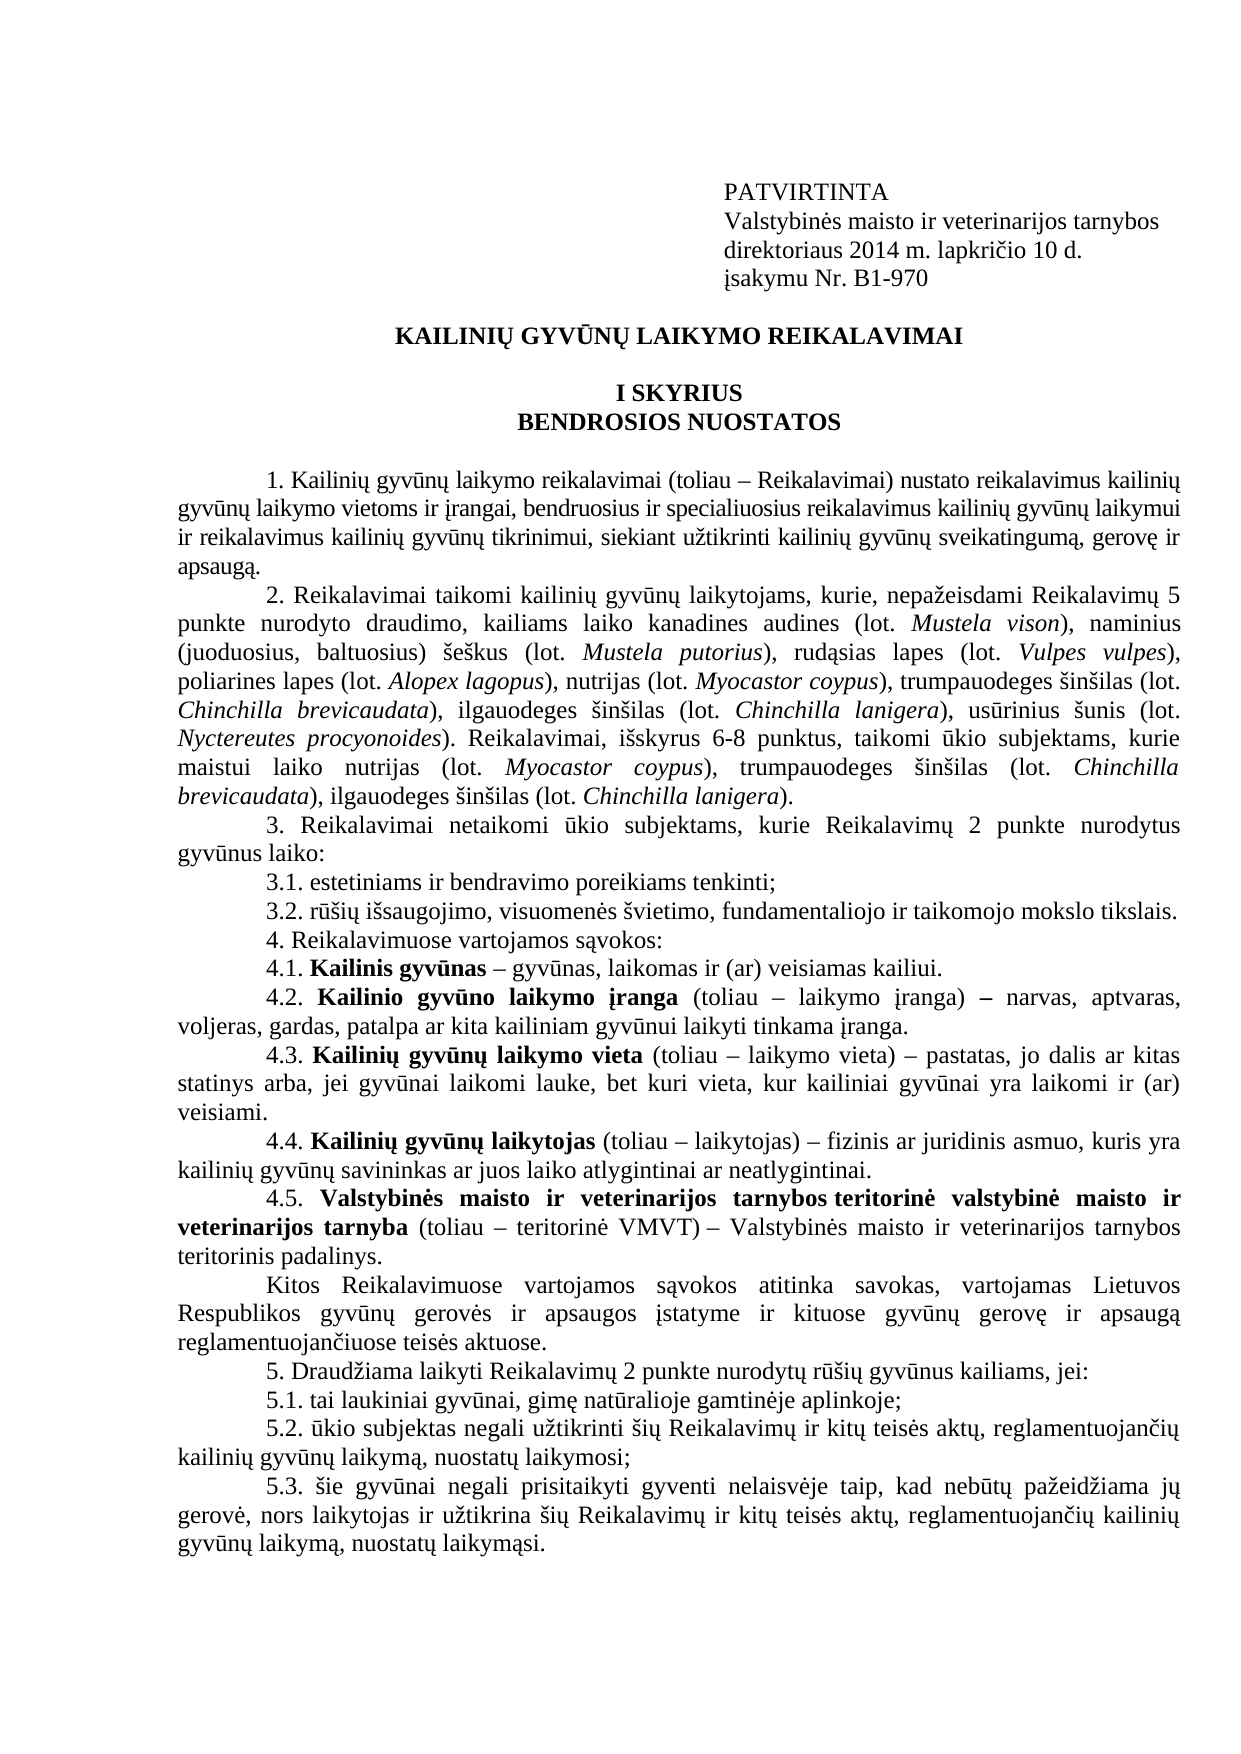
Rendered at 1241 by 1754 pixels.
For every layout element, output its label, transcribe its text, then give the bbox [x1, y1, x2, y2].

text 3.1. estetiniams ir bendravimo poreikiams tenkinti; [177, 867, 1181, 896]
text 3. Reikalavimai netaikomi ūkio subjektams, kurie Reikalavimų 2 punkte nurodytus gyvūnus laiko: [177, 810, 1181, 867]
text 4.4. Kailinių gyvūnų laikytojas (toliau – laikytojas) – fizinis ar juridinis asmuo, kuris yra kailinių gyvūnų savininkas ar juos laiko atlygintinai ar neatlygintinai. [177, 1126, 1181, 1183]
text 4.2. Kailinio gyvūno laikymo įranga (toliau – laikymo įranga) – narvas, aptvaras, voljeras, gardas, patalpa ar kita kailiniam gyvūnui laikyti tinkama įranga. [177, 982, 1181, 1040]
text 5.1. tai laukiniai gyvūnai, gimę natūralioje gamtinėje aplinkoje; [177, 1385, 1181, 1413]
text kailiniŲ GYVŪNŲ LAIKYMO REIKALAVIMAI [177, 321, 1181, 350]
text PATVIRTINTA [723, 177, 1181, 206]
text BENDROSIOS NUOSTATOS [177, 407, 1181, 436]
text Kitos Reikalavimuose vartojamos sąvokos atitinka savokas, vartojamas Lietuvos Respublikos gyvūnų gerovės ir apsaugos įstatyme ir kituose gyvūnų gerovę ir apsaugą reglamentuojančiuose teisės aktuose. [177, 1270, 1181, 1356]
text 5.3. šie gyvūnai negali prisitaikyti gyventi nelaisvėje taip, kad nebūtų pažeidžiama jų gerovė, nors laikytojas ir užtikrina šių Reikalavimų ir kitų teisės aktų, reglamentuojančių kailinių gyvūnų laikymą, nuostatų laikymąsi. [177, 1471, 1181, 1557]
text I SKYRIUS [177, 378, 1181, 407]
text 5. Draudžiama laikyti Reikalavimų 2 punkte nurodytų rūšių gyvūnus kailiams, jei: [177, 1356, 1181, 1385]
text Valstybinės maisto ir veterinarijos tarnybos direktoriaus 2014 m. lapkričio 10 d. [723, 206, 1181, 263]
text 2. Reikalavimai taikomi kailinių gyvūnų laikytojams, kurie, nepažeisdami Reikalavimų 5 punkte nurodyto draudimo, kailiams laiko kanadines audines (lot. Mustela vison), naminius (juoduosius, baltuosius) šeškus (lot. Mustela putorius), rudąsias lapes (lot. Vulpes vulpes), poliarines lapes (lot. Alopex lagopus), nutrijas (lot. Myocastor coypus), trumpauodeges šinšilas (lot. Chinchilla brevicaudata), ilgauodeges šinšilas (lot. Chinchilla lanigera), usūrinius šunis (lot. Nyctereutes procyonoides). Reikalavimai, išskyrus 6-8 punktus, taikomi ūkio subjektams, kurie maistui laiko nutrijas (lot. Myocastor coypus), trumpauodeges šinšilas (lot. Chinchilla brevicaudata), ilgauodeges šinšilas (lot. Chinchilla lanigera). [177, 580, 1181, 810]
text 1. Kailinių gyvūnų laikymo reikalavimai (toliau – Reikalavimai) nustato reikalavimus kailinių gyvūnų laikymo vietoms ir įrangai, bendruosius ir specialiuosius reikalavimus kailinių gyvūnų laikymui ir reikalavimus kailinių gyvūnų tikrinimui, siekiant užtikrinti kailinių gyvūnų sveikatingumą, gerovę ir apsaugą. [177, 465, 1181, 580]
text 4.3. Kailinių gyvūnų laikymo vieta (toliau – laikymo vieta) – pastatas, jo dalis ar kitas statinys arba, jei gyvūnai laikomi lauke, bet kuri vieta, kur kailiniai gyvūnai yra laikomi ir (ar) veisiami. [177, 1040, 1181, 1126]
text 4.5. Valstybinės maisto ir veterinarijos tarnybos teritorinė valstybinė maisto ir veterinarijos tarnyba (toliau – teritorinė VMVT) – Valstybinės maisto ir veterinarijos tarnybos teritorinis padalinys. [177, 1183, 1181, 1270]
text 5.2. ūkio subjektas negali užtikrinti šių Reikalavimų ir kitų teisės aktų, reglamentuojančių kailinių gyvūnų laikymą, nuostatų laikymosi; [177, 1413, 1181, 1471]
text 3.2. rūšių išsaugojimo, visuomenės švietimo, fundamentaliojo ir taikomojo mokslo tikslais. [177, 896, 1181, 925]
text 4. Reikalavimuose vartojamos sąvokos: [177, 925, 1181, 953]
text 4.1. Kailinis gyvūnas – gyvūnas, laikomas ir (ar) veisiamas kailiui. [177, 953, 1181, 982]
text įsakymu Nr. B1-970 [723, 263, 1181, 292]
